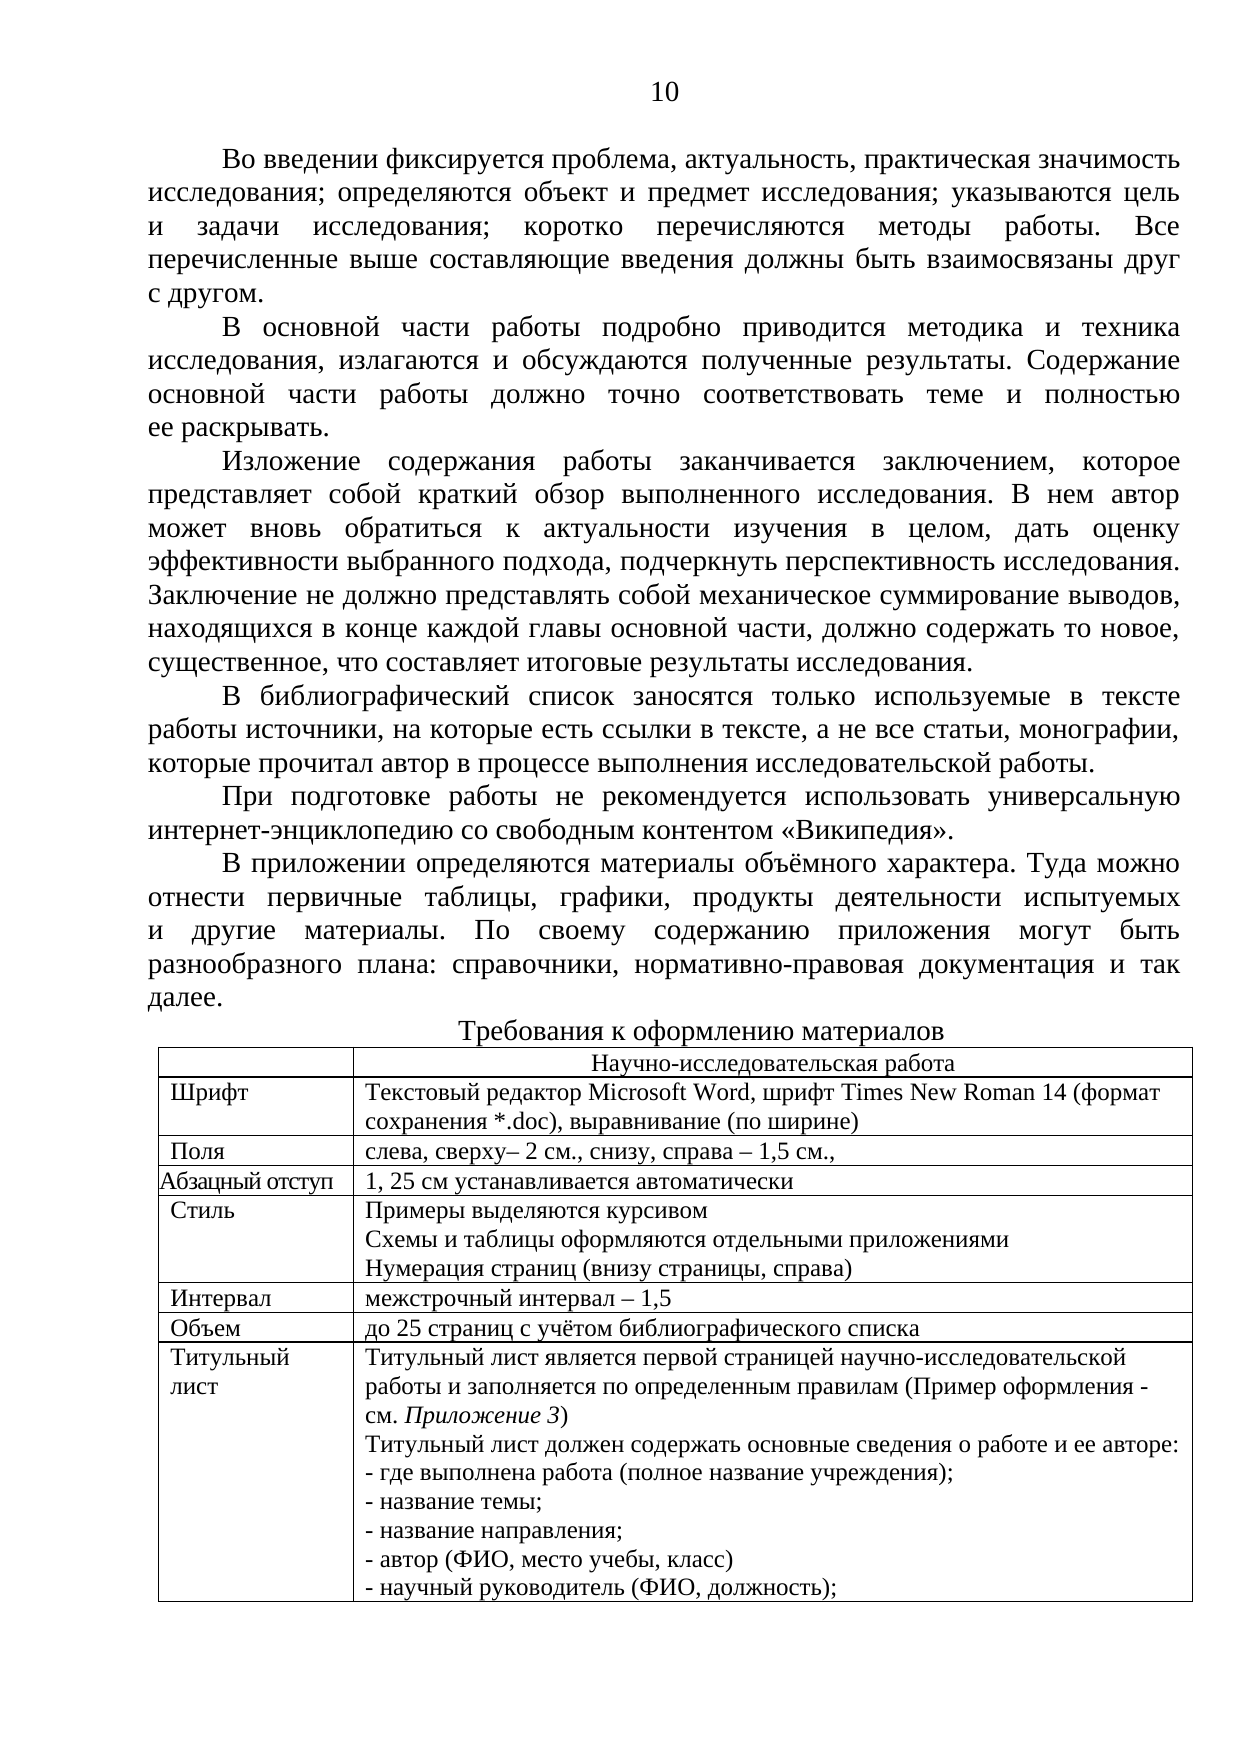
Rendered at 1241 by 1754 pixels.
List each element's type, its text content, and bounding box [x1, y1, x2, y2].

table_cell до 25 страниц с учётом библиографического списка [354, 1313, 1192, 1341]
table_header Научно-исследовательская работа [354, 1048, 1192, 1076]
table_cell 1, 25 см устанавливается автоматически [354, 1166, 1192, 1194]
text Во введении фиксируется проблема, актуальность, практическая значимость исследования; определяются объект и предмет исследования; указываются цель и задачи исследования; коротко перечисляются методы работы. Все перечисленные выше составляющие введения должны быть взаимосвязаны друг с другом. [148, 141, 1181, 309]
text Требования к оформлению материалов [148, 1013, 1181, 1047]
table_cell Примеры выделяются курсивом Cхемы и таблицы оформляются отдельными приложениями Нумерация страниц (внизу страницы, справа) [354, 1196, 1192, 1282]
table_cell Абзацный отступ [159, 1166, 353, 1194]
table_cell Поля [159, 1136, 353, 1165]
text При подготовке работы не рекомендуется использовать универсальную интернет-энциклопедию со свободным контентом «Википедия». [148, 778, 1181, 845]
text В приложении определяются материалы объёмного характера. Туда можно отнести первичные таблицы, графики, продукты деятельности испытуемых и другие материалы. По своему содержанию приложения могут быть разнообразного плана: справочники, нормативно-правовая документация и так далее. [148, 845, 1181, 1013]
table_cell Объем [159, 1313, 353, 1341]
text Изложение содержания работы заканчивается заключением, которое представляет собой краткий обзор выполненного исследования. В нем автор может вновь обратиться к актуальности изучения в целом, дать оценку эффективности выбранного подхода, подчеркнуть перспективность исследования. Заключение не должно представлять собой механическое суммирование выводов, находящихся в конце каждой главы основной части, должно содержать то новое, существенное, что составляет итоговые результаты исследования. [148, 443, 1181, 678]
table_cell Интервал [159, 1283, 353, 1312]
text В библиографический список заносятся только используемые в тексте работы источники, на которые есть ссылки в тексте, а не все статьи, монографии, которые прочитал автор в процессе выполнения исследовательской работы. [148, 678, 1181, 778]
table_cell Текстовый редактор Microsoft Word, шрифт Times New Roman 14 (формат сохранения *.doc), выравнивание (по ширине) [354, 1078, 1192, 1135]
table_cell Шрифт [159, 1078, 353, 1135]
table_header [159, 1048, 353, 1076]
table_cell слева, сверху– 2 см., снизу, справа – 1,5 см., [354, 1136, 1192, 1165]
table_cell Титульный лист является первой страницей научно-исследовательской работы и заполняется по определенным правилам (Пример оформления - см. Приложение 3) Титульный лист должен содержать основные сведения о работе и ее авторе: - где выполнена работа (полное название учреждения); - название темы; - название направления; - автор (ФИО, место учебы, класс) - научный руководитель (ФИО, должность); [354, 1343, 1192, 1601]
text В основной части работы подробно приводится методика и техника исследования, излагаются и обсуждаются полученные результаты. Содержание основной части работы должно точно соответствовать теме и полностью ее раскрывать. [148, 309, 1181, 443]
table_cell межстрочный интервал – 1,5 [354, 1283, 1192, 1312]
table_cell Стиль [159, 1196, 353, 1282]
table_cell Титульный лист [159, 1343, 353, 1601]
